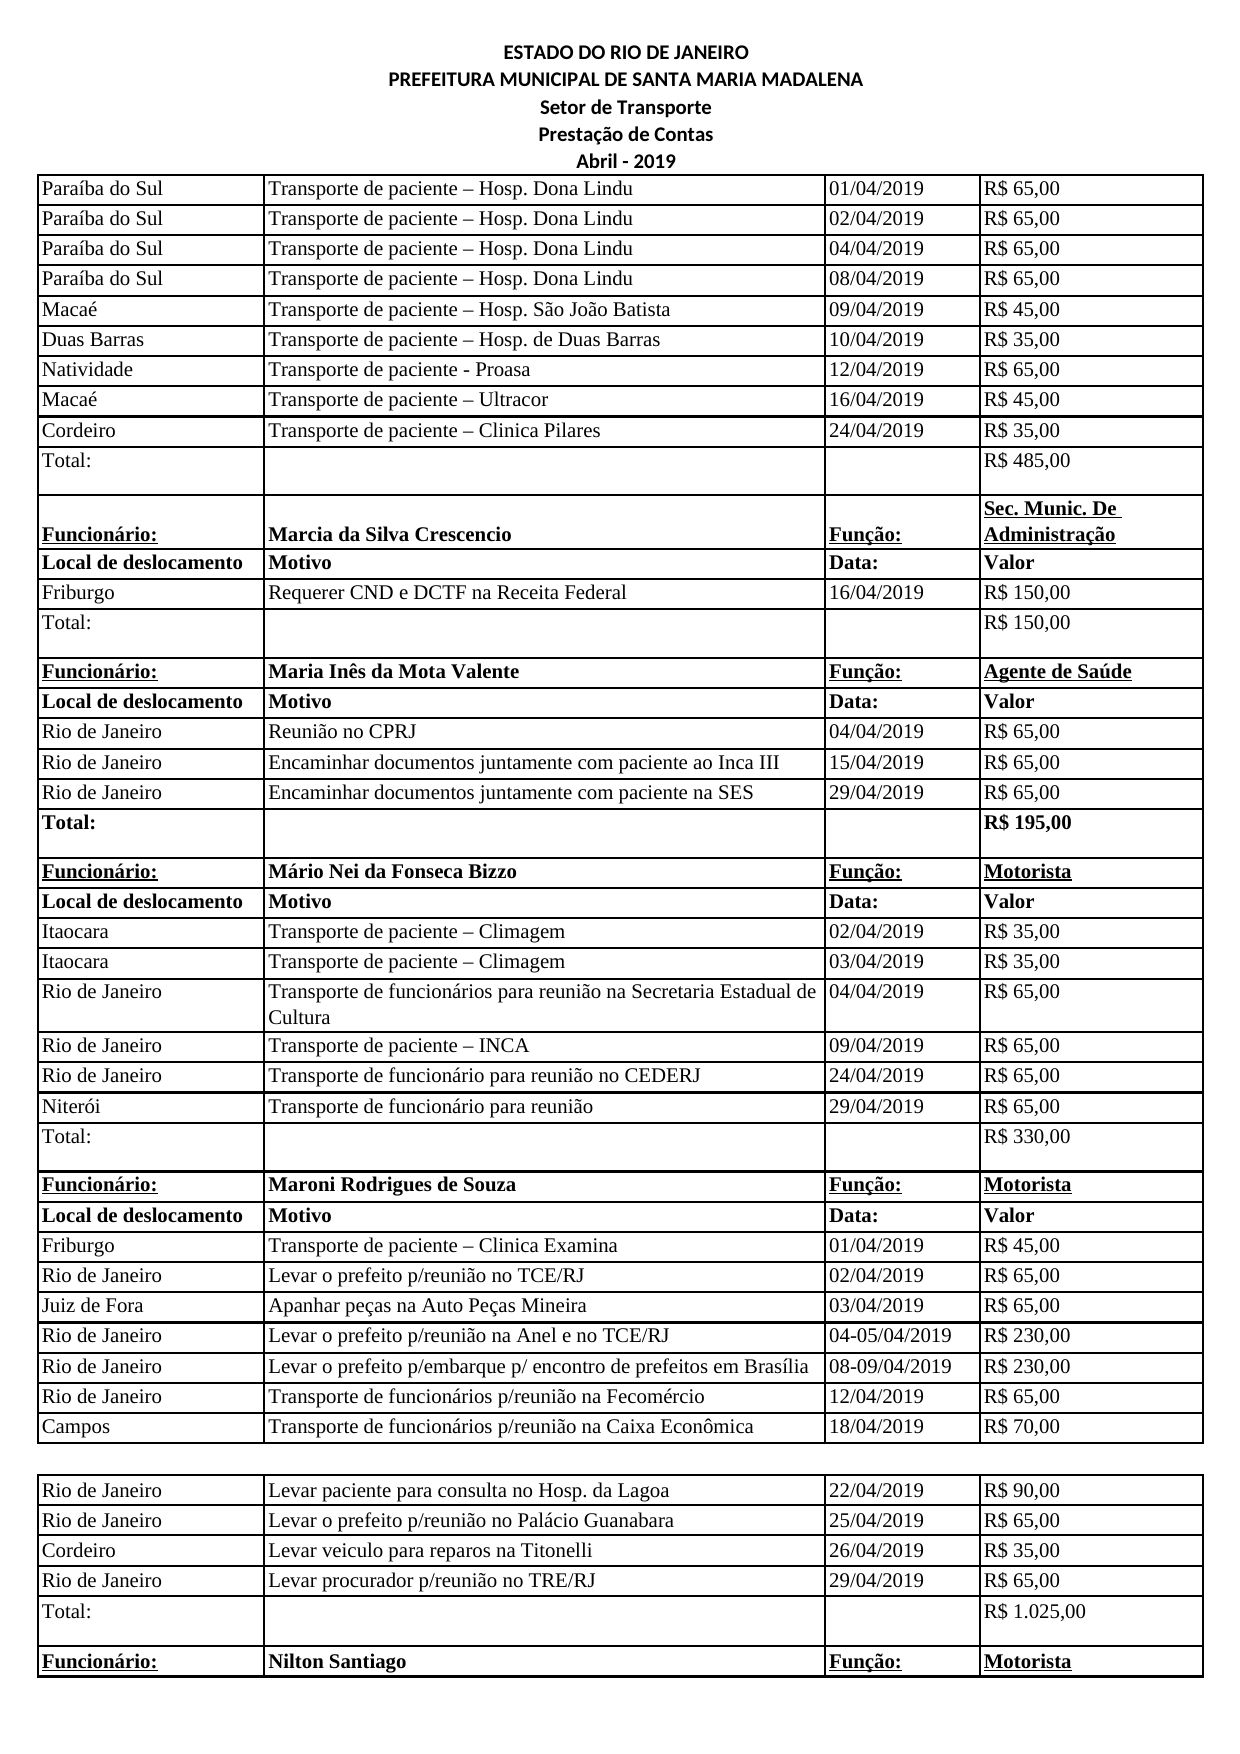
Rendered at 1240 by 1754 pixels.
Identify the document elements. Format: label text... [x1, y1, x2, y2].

table_cell Função: [826, 659, 979, 687]
table_cell Funcionário: [39, 1647, 263, 1675]
table_cell [265, 1597, 824, 1645]
table_cell R$ 65,00 [981, 236, 1202, 264]
table_cell Paraíba do Sul [39, 236, 263, 264]
table_cell R$ 65,00 [981, 1063, 1202, 1091]
table_cell R$ 65,00 [981, 719, 1202, 747]
table_cell Levar o prefeito p/reunião na Anel e no TCE/RJ [265, 1324, 824, 1352]
table_cell Rio de Janeiro [39, 1324, 263, 1352]
table_cell Função: [826, 496, 979, 548]
table_cell R$ 65,00 [981, 1506, 1202, 1534]
table_cell Transporte de paciente – Climagem [265, 949, 824, 977]
table_cell Local de deslocamento [39, 1203, 263, 1231]
table_cell 12/04/2019 [826, 1384, 979, 1412]
table_cell 04/04/2019 [826, 719, 979, 747]
table_cell 24/04/2019 [826, 418, 979, 446]
table_cell Motorista [981, 1173, 1202, 1201]
table_cell R$ 330,00 [981, 1124, 1202, 1170]
table_cell 03/04/2019 [826, 1293, 979, 1321]
table_cell 03/04/2019 [826, 949, 979, 977]
table_cell Transporte de paciente – Ultracor [265, 387, 824, 415]
table_cell Requerer CND e DCTF na Receita Federal [265, 580, 824, 608]
table_cell R$ 45,00 [981, 297, 1202, 325]
table_cell Função: [826, 1173, 979, 1201]
table_cell [265, 810, 824, 857]
table_cell Transporte de paciente - Proasa [265, 357, 824, 385]
table_cell Rio de Janeiro [39, 980, 263, 1031]
table_cell Mário Nei da Fonseca Bizzo [265, 859, 824, 887]
table_cell 18/04/2019 [826, 1414, 979, 1442]
table_cell Funcionário: [39, 496, 263, 548]
table_cell R$ 230,00 [981, 1354, 1202, 1382]
table_cell Itaocara [39, 919, 263, 947]
table_cell Motorista [981, 859, 1202, 887]
table_cell Funcionário: [39, 1173, 263, 1201]
table_cell 08-09/04/2019 [826, 1354, 979, 1382]
table_cell R$ 65,00 [981, 980, 1202, 1031]
table_cell 25/04/2019 [826, 1506, 979, 1534]
table_cell Duas Barras [39, 327, 263, 355]
table_cell Natividade [39, 357, 263, 385]
table_cell 24/04/2019 [826, 1063, 979, 1091]
table_cell Paraíba do Sul [39, 176, 263, 204]
table_cell Rio de Janeiro [39, 750, 263, 778]
table_cell Funcionário: [39, 859, 263, 887]
table_cell R$ 35,00 [981, 949, 1202, 977]
table_cell Motorista [981, 1647, 1202, 1675]
table_cell R$ 35,00 [981, 418, 1202, 446]
table_cell Total: [39, 1124, 263, 1170]
table_cell R$ 65,00 [981, 750, 1202, 778]
table_cell 04-05/04/2019 [826, 1324, 979, 1352]
table_cell Paraíba do Sul [39, 266, 263, 294]
table_cell R$ 45,00 [981, 1233, 1202, 1261]
table_cell 12/04/2019 [826, 357, 979, 385]
table_cell 09/04/2019 [826, 297, 979, 325]
table_cell Friburgo [39, 580, 263, 608]
table_cell Rio de Janeiro [39, 1384, 263, 1412]
table_cell Valor [981, 689, 1202, 717]
table_cell R$ 65,00 [981, 1384, 1202, 1412]
table_cell R$ 195,00 [981, 810, 1202, 857]
table_cell Data: [826, 550, 979, 578]
table_cell Rio de Janeiro [39, 719, 263, 747]
table_cell Marcia da Silva Crescencio [265, 496, 824, 548]
table_cell Transporte de funcionários p/reunião na Fecomércio [265, 1384, 824, 1412]
table_cell R$ 65,00 [981, 1263, 1202, 1291]
table_cell R$ 150,00 [981, 610, 1202, 657]
table_cell [826, 448, 979, 494]
table_cell 04/04/2019 [826, 980, 979, 1031]
table_cell Cordeiro [39, 418, 263, 446]
table_cell Motivo [265, 689, 824, 717]
table_cell R$ 65,00 [981, 780, 1202, 808]
table_cell [826, 810, 979, 857]
table_cell 08/04/2019 [826, 266, 979, 294]
table_cell Local de deslocamento [39, 550, 263, 578]
table_cell Motivo [265, 1203, 824, 1231]
table_cell Reunião no CPRJ [265, 719, 824, 747]
table_cell Transporte de paciente – Hosp. São João Batista [265, 297, 824, 325]
table_cell Juiz de Fora [39, 1293, 263, 1321]
table_cell Função: [826, 859, 979, 887]
table_cell Cordeiro [39, 1536, 263, 1564]
table_cell R$ 65,00 [981, 1567, 1202, 1595]
table_cell Maria Inês da Mota Valente [265, 659, 824, 687]
table_cell Rio de Janeiro [39, 1354, 263, 1382]
table_cell Levar o prefeito p/embarque p/ encontro de prefeitos em Brasília [265, 1354, 824, 1382]
table_cell 09/04/2019 [826, 1033, 979, 1061]
table_header R$ 90,00 [981, 1476, 1202, 1504]
table_cell Função: [826, 1647, 979, 1675]
table_cell R$ 35,00 [981, 919, 1202, 947]
table_cell R$ 65,00 [981, 357, 1202, 385]
table_cell Local de deslocamento [39, 689, 263, 717]
table_cell 26/04/2019 [826, 1536, 979, 1564]
table_cell Levar veiculo para reparos na Titonelli [265, 1536, 824, 1564]
table_cell Rio de Janeiro [39, 780, 263, 808]
table_cell R$ 65,00 [981, 206, 1202, 234]
table_cell Rio de Janeiro [39, 1263, 263, 1291]
table_cell [826, 1124, 979, 1170]
table_cell Campos [39, 1414, 263, 1442]
table_cell 29/04/2019 [826, 1567, 979, 1595]
table_cell R$ 65,00 [981, 1293, 1202, 1321]
table_cell 29/04/2019 [826, 780, 979, 808]
table_cell Maroni Rodrigues de Souza [265, 1173, 824, 1201]
table_cell 10/04/2019 [826, 327, 979, 355]
table_cell Paraíba do Sul [39, 206, 263, 234]
table_cell Valor [981, 550, 1202, 578]
table_cell R$ 1.025,00 [981, 1597, 1202, 1645]
table_cell Total: [39, 810, 263, 857]
table_cell Rio de Janeiro [39, 1033, 263, 1061]
table_cell Data: [826, 1203, 979, 1231]
table_header Rio de Janeiro [39, 1476, 263, 1504]
table_cell 02/04/2019 [826, 1263, 979, 1291]
table_cell Motivo [265, 550, 824, 578]
table_cell Total: [39, 448, 263, 494]
table_cell Itaocara [39, 949, 263, 977]
table_cell 15/04/2019 [826, 750, 979, 778]
table_cell Local de deslocamento [39, 889, 263, 917]
table_cell Nilton Santiago [265, 1647, 824, 1675]
table_cell Rio de Janeiro [39, 1567, 263, 1595]
table_cell Apanhar peças na Auto Peças Mineira [265, 1293, 824, 1321]
table_cell Agente de Saúde [981, 659, 1202, 687]
table_cell [265, 448, 824, 494]
table_cell Friburgo [39, 1233, 263, 1261]
table_cell Niterói [39, 1094, 263, 1122]
table_cell Sec. Munic. De Administração [981, 496, 1202, 548]
table_cell Funcionário: [39, 659, 263, 687]
table_cell Encaminhar documentos juntamente com paciente ao Inca III [265, 750, 824, 778]
table_cell R$ 230,00 [981, 1324, 1202, 1352]
table_cell Valor [981, 1203, 1202, 1231]
table_cell Macaé [39, 387, 263, 415]
table_cell Macaé [39, 297, 263, 325]
table_cell Transporte de paciente – Clinica Examina [265, 1233, 824, 1261]
table_cell R$ 35,00 [981, 327, 1202, 355]
table_cell Transporte de funcionários para reunião na Secretaria Estadual de Cultura [265, 980, 824, 1031]
table_cell R$ 35,00 [981, 1536, 1202, 1564]
table_cell Levar procurador p/reunião no TRE/RJ [265, 1567, 824, 1595]
table_cell Rio de Janeiro [39, 1506, 263, 1534]
table_cell [826, 610, 979, 657]
table_cell Transporte de paciente – Hosp. Dona Lindu [265, 266, 824, 294]
table_cell Data: [826, 889, 979, 917]
table_cell 02/04/2019 [826, 919, 979, 947]
table_cell 02/04/2019 [826, 206, 979, 234]
table_cell [265, 1124, 824, 1170]
table_cell Rio de Janeiro [39, 1063, 263, 1091]
table_cell R$ 65,00 [981, 266, 1202, 294]
table_cell R$ 45,00 [981, 387, 1202, 415]
table_cell R$ 150,00 [981, 580, 1202, 608]
table_cell Data: [826, 689, 979, 717]
table_cell 29/04/2019 [826, 1094, 979, 1122]
table_cell Levar o prefeito p/reunião no Palácio Guanabara [265, 1506, 824, 1534]
table_cell Encaminhar documentos juntamente com paciente na SES [265, 780, 824, 808]
table_cell 16/04/2019 [826, 387, 979, 415]
table_cell R$ 65,00 [981, 176, 1202, 204]
table_cell 01/04/2019 [826, 1233, 979, 1261]
table_cell Transporte de funcionários p/reunião na Caixa Econômica [265, 1414, 824, 1442]
table_cell R$ 70,00 [981, 1414, 1202, 1442]
table_cell 01/04/2019 [826, 176, 979, 204]
table_cell Total: [39, 610, 263, 657]
table_cell Levar o prefeito p/reunião no TCE/RJ [265, 1263, 824, 1291]
table_cell [826, 1597, 979, 1645]
table_cell Transporte de paciente – Hosp. de Duas Barras [265, 327, 824, 355]
table_cell Transporte de funcionário para reunião [265, 1094, 824, 1122]
table_cell Transporte de paciente – Hosp. Dona Lindu [265, 206, 824, 234]
table_cell R$ 65,00 [981, 1033, 1202, 1061]
table_cell Total: [39, 1597, 263, 1645]
table_header Levar paciente para consulta no Hosp. da Lagoa [265, 1476, 824, 1504]
table_cell [265, 610, 824, 657]
table_cell Transporte de paciente – Hosp. Dona Lindu [265, 236, 824, 264]
table_cell R$ 485,00 [981, 448, 1202, 494]
table_cell Transporte de paciente – Clinica Pilares [265, 418, 824, 446]
table_header 22/04/2019 [826, 1476, 979, 1504]
table_cell Transporte de paciente – Climagem [265, 919, 824, 947]
table_cell Transporte de funcionário para reunião no CEDERJ [265, 1063, 824, 1091]
table_cell Transporte de paciente – Hosp. Dona Lindu [265, 176, 824, 204]
table_cell Valor [981, 889, 1202, 917]
table_cell 04/04/2019 [826, 236, 979, 264]
table_cell Transporte de paciente – INCA [265, 1033, 824, 1061]
table_cell R$ 65,00 [981, 1094, 1202, 1122]
table_cell 16/04/2019 [826, 580, 979, 608]
table_cell Motivo [265, 889, 824, 917]
